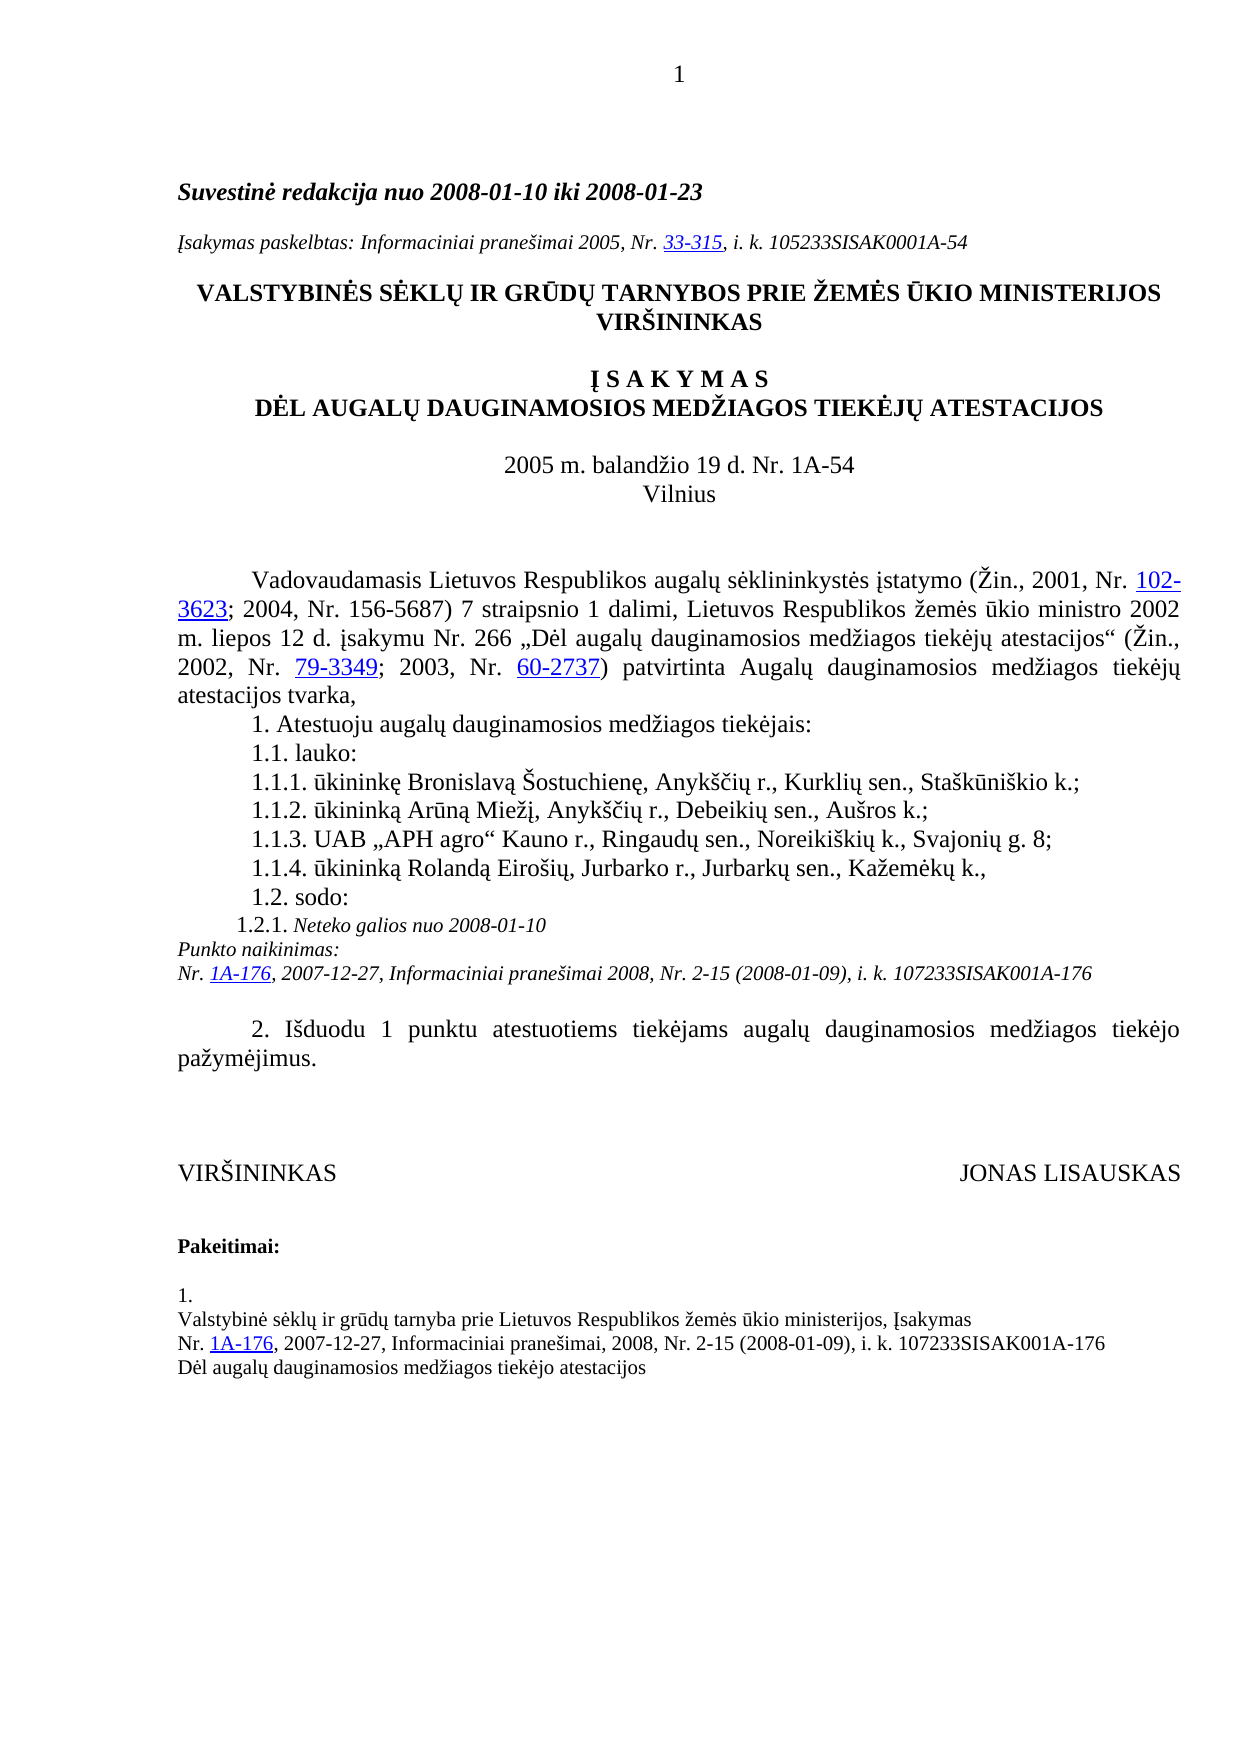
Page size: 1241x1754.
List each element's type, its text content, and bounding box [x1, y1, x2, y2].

text 1.1.4. ūkininką Rolandą Eirošių, Jurbarko r., Jurbarkų sen., Kažemėkų k., [177, 853, 1181, 882]
text 1. Atestuoju augalų dauginamosios medžiagos tiekėjais: [177, 709, 1181, 738]
text Dėl augalų dauginamosios medžiagos tiekėjo atestacijos [177, 1355, 1181, 1379]
text 1.1.1. ūkininkę Bronislavą Šostuchienę, Anykščių r., Kurklių sen., Staškūniškio k.; [177, 767, 1181, 796]
text Suvestinė redakcija nuo 2008-01-10 iki 2008-01-23 [177, 177, 1181, 206]
text Pakeitimai: [177, 1234, 1181, 1258]
text Punkto naikinimas: [177, 937, 1181, 961]
text VIRŠININKAS JONAS LISAUSKAS [177, 1158, 1181, 1186]
text 1.1.2. ūkininką Arūną Miežį, Anykščių r., Debeikių sen., Aušros k.; [177, 796, 1181, 824]
text Įsakymas paskelbtas: Informaciniai pranešimai 2005, Nr. 33-315, i. k. 105233SISAK0001A-54 [177, 230, 1181, 254]
text 1.2.1. Neteko galios nuo 2008-01-10 [177, 911, 1181, 937]
text 1.2. sodo: [177, 882, 1181, 911]
text Vilnius [177, 479, 1181, 508]
text VALSTYBINĖS SĖKLŲ IR GRŪDŲ TARNYBOS PRIE ŽEMĖS ŪKIO MINISTERIJOS VIRŠININKAS [177, 278, 1181, 336]
text Į S A K Y M A S [177, 364, 1181, 393]
text Nr. 1A-176, 2007-12-27, Informaciniai pranešimai, 2008, Nr. 2-15 (2008-01-09), i. k. 107233SISAK001A-176 [177, 1331, 1181, 1355]
text Valstybinė sėklų ir grūdų tarnyba prie Lietuvos Respublikos žemės ūkio ministerijos, Įsakymas [177, 1307, 1181, 1331]
text 1.1.3. UAB „APH agro“ Kauno r., Ringaudų sen., Noreikiškių k., Svajonių g. 8; [177, 824, 1181, 853]
text DĖL AUGALŲ DAUGINAMOSIOS MEDŽIAGOS TIEKĖJŲ ATESTACIJOS [177, 393, 1181, 422]
text Nr. 1A-176, 2007-12-27, Informaciniai pranešimai 2008, Nr. 2-15 (2008-01-09), i. k. 107233SISAK001A-176 [177, 961, 1181, 985]
text 2005 m. balandžio 19 d. Nr. 1A-54 [177, 451, 1181, 479]
text 1.1. lauko: [177, 738, 1181, 767]
text 2. Išduodu 1 punktu atestuotiems tiekėjams augalų dauginamosios medžiagos tiekėjo pažymėjimus. [177, 1014, 1181, 1071]
text Vadovaudamasis Lietuvos Respublikos augalų sėklininkystės įstatymo (Žin., 2001, Nr. 102-3623; 2004, Nr. 156-5687) 7 straipsnio 1 dalimi, Lietuvos Respublikos žemės ūkio ministro 2002 m. liepos 12 d. įsakymu Nr. 266 „Dėl augalų dauginamosios medžiagos tiekėjų atestacijos“ (Žin., 2002, Nr. 79-3349; 2003, Nr. 60-2737) patvirtinta Augalų dauginamosios medžiagos tiekėjų atestacijos tvarka, [177, 566, 1181, 709]
text 1. [177, 1283, 1181, 1307]
